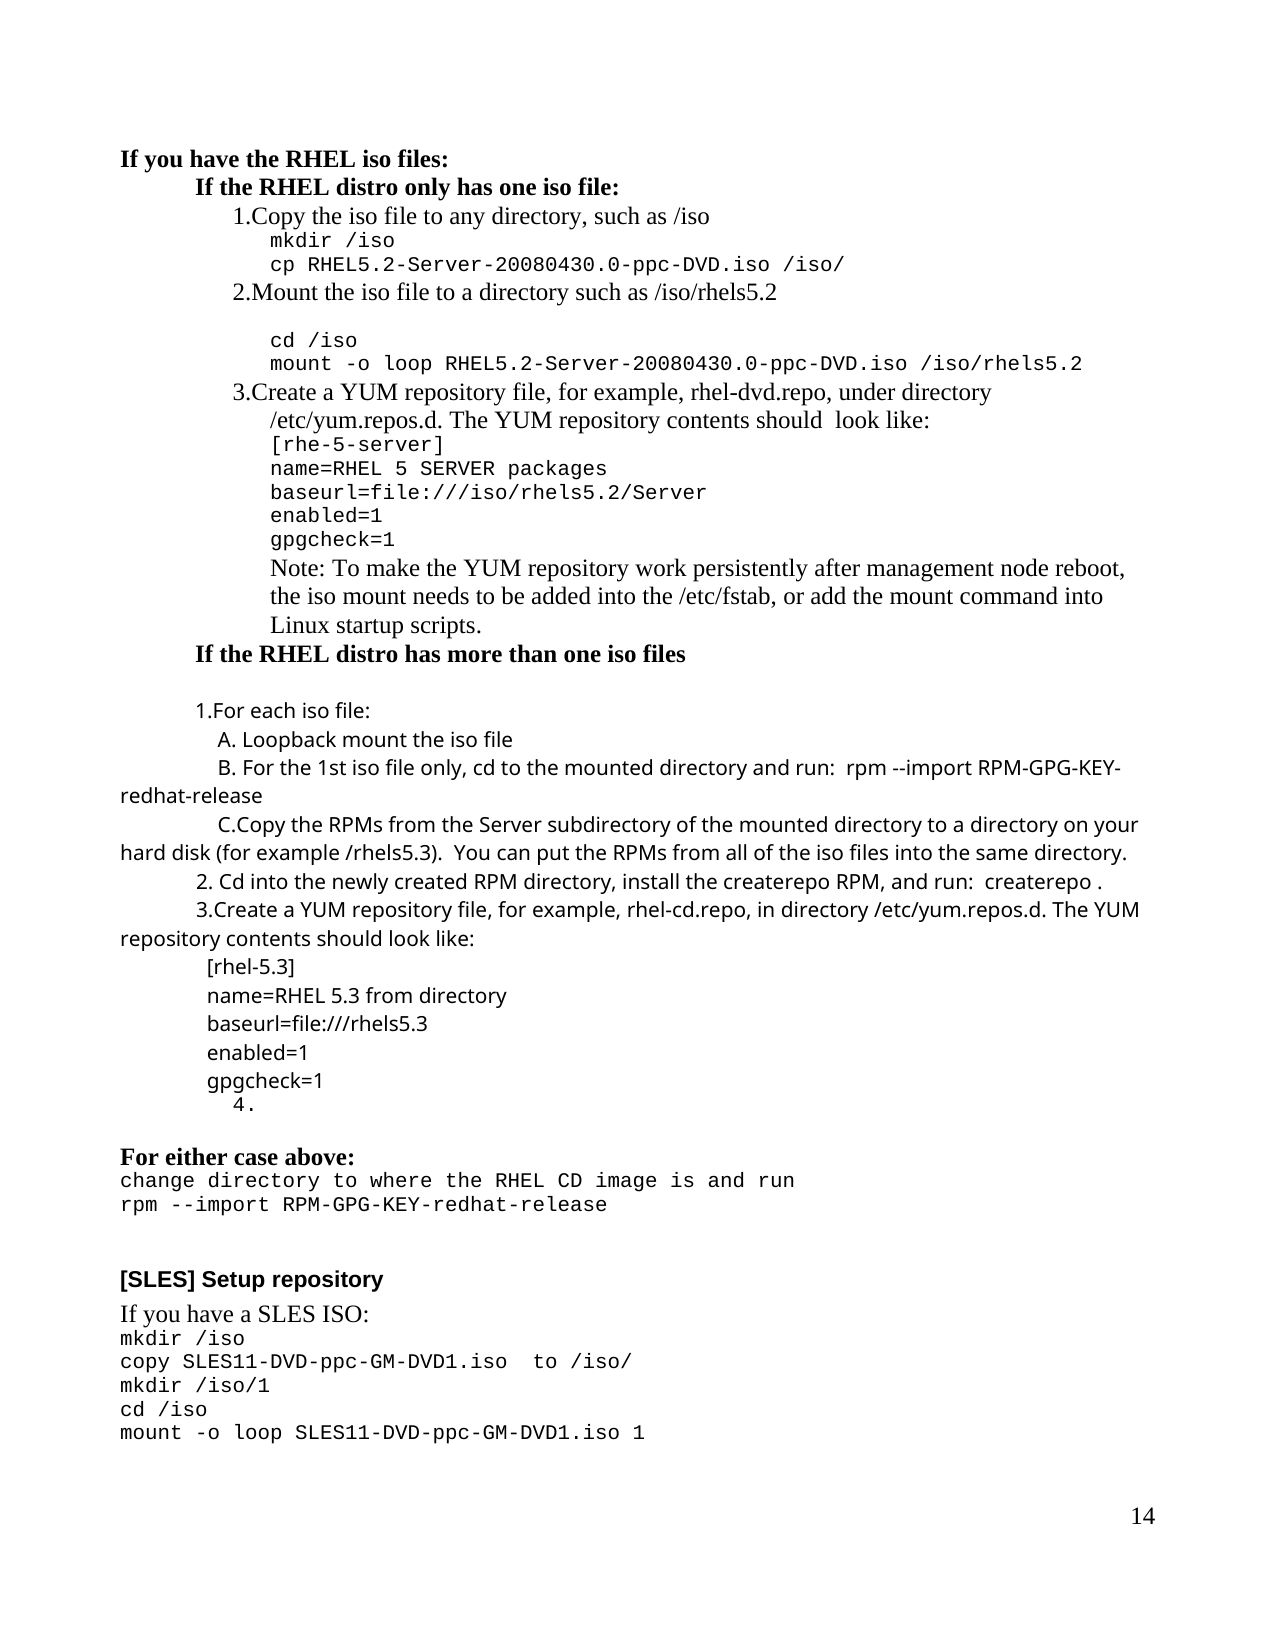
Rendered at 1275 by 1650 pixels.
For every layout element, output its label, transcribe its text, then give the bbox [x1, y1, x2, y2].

text cp RHEL5.2-Server-20080430.0-ppc-DVD.iso /iso/ [270, 253, 1155, 277]
text 3.Create a YUM repository file, for example, rhel-cd.repo, in directory /etc/yum.repos.d. The YUM repository contents should look like: [120, 895, 1155, 952]
list Create a YUM repository file, for example, rhel-dvd.repo, under directory /etc/yum.repos.d. The YUM repository contents should look like: [232, 377, 1155, 434]
text cd /iso [120, 1399, 1155, 1422]
text [rhe-5-server] [270, 434, 1155, 458]
text gpgcheck=1 [270, 529, 1155, 553]
text enabled=1 [120, 1038, 1155, 1066]
text A. Loopback mount the iso file [120, 725, 1155, 753]
text enabled=1 [270, 505, 1155, 529]
text If the RHEL distro has more than one iso files [195, 639, 1155, 668]
subtitle [SLES] Setup repository [120, 1266, 1155, 1293]
text change directory to where the RHEL CD image is and run [120, 1171, 1155, 1194]
text For either case above: [120, 1142, 1155, 1171]
text 2. Cd into the newly created RPM directory, install the createrepo RPM, and run: createrepo . [120, 867, 1155, 895]
text mount -o loop RHEL5.2-Server-20080430.0-ppc-DVD.iso /iso/rhels5.2 [270, 353, 1155, 377]
text name=RHEL 5 SERVER packages [270, 458, 1155, 482]
text mount -o loop SLES11-DVD-ppc-GM-DVD1.iso 1 [120, 1422, 1155, 1446]
text If you have the RHEL iso files: [120, 144, 1155, 172]
list Copy the iso file to any directory, such as /iso [232, 201, 1155, 230]
text gpgcheck=1 [120, 1066, 1155, 1094]
text mkdir /iso [120, 1328, 1155, 1351]
text mkdir /iso/1 [120, 1375, 1155, 1399]
text Note: To make the YUM repository work persistently after management node reboot, the iso mount needs to be added into the /etc/fstab, or add the mount command into Linux startup scripts. [270, 553, 1155, 639]
text If the RHEL distro only has one iso file: [195, 172, 1155, 201]
text baseurl=file:///iso/rhels5.2/Server [270, 482, 1155, 505]
text If you have a SLES ISO: [120, 1299, 1155, 1328]
text name=RHEL 5.3 from directory [120, 981, 1155, 1009]
text C.Copy the RPMs from the Server subdirectory of the mounted directory to a directory on your hard disk (for example /rhels5.3). You can put the RPMs from all of the iso files into the same directory. [120, 810, 1155, 867]
text baseurl=file:///rhels5.3 [120, 1009, 1155, 1038]
text B. For the 1st iso file only, cd to the mounted directory and run: rpm --import RPM-GPG-KEY-redhat-release [120, 753, 1155, 810]
text rpm --import RPM-GPG-KEY-redhat-release [120, 1194, 1155, 1218]
list Mount the iso file to a directory such as /iso/rhels5.2 [232, 277, 1155, 306]
text copy SLES11-DVD-ppc-GM-DVD1.iso to /iso/ [120, 1351, 1155, 1375]
text [rhel-5.3] [120, 952, 1155, 981]
text 1.For each iso file: [195, 696, 1155, 725]
